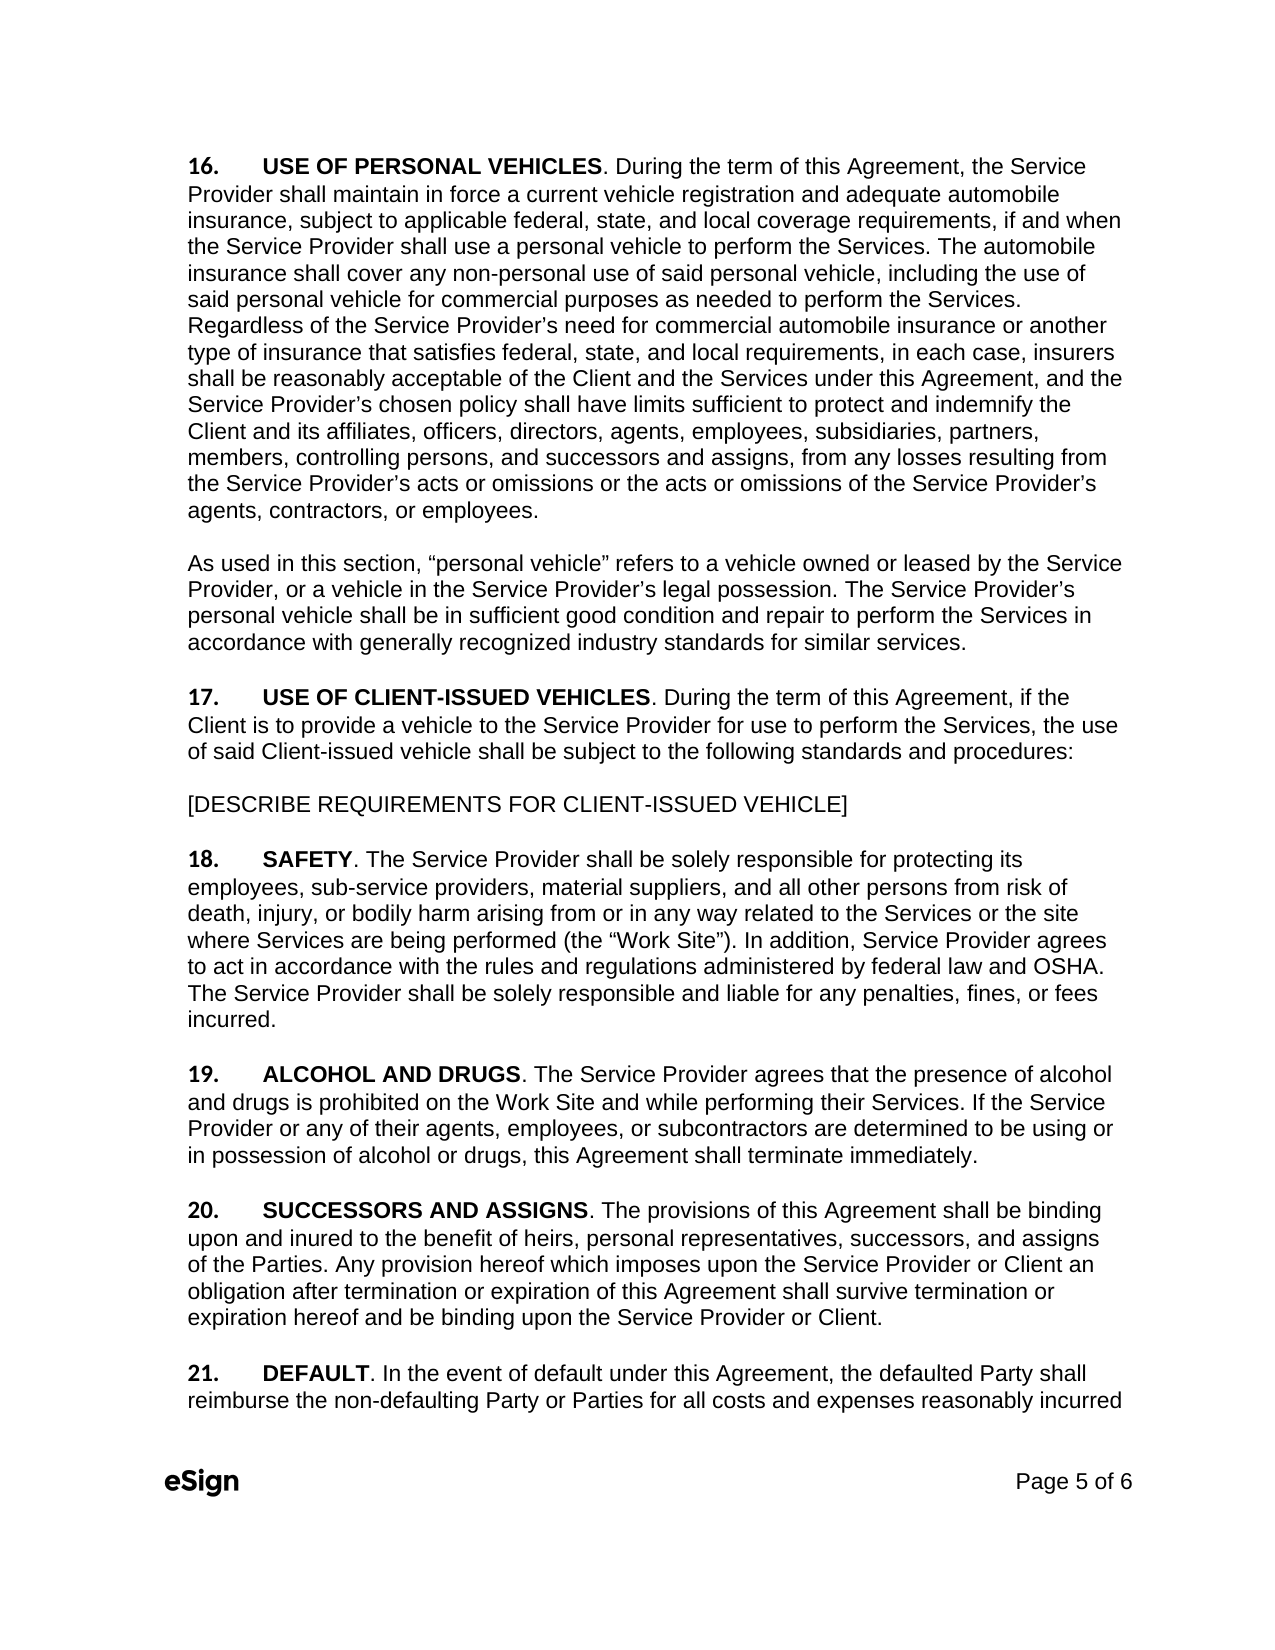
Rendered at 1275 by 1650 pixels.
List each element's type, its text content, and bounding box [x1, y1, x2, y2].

list ALCOHOL AND DRUGS. The Service Provider agrees that the presence of alcohol and drugs is prohibited on the Work Site and while performing their Services. If the Service Provider or any of their agents, employees, or subcontractors are determined to be using or in possession of alcohol or drugs, this Agreement shall terminate immediately. [187, 1058, 1125, 1168]
list DEFAULT. In the event of default under this Agreement, the defaulted Party shall reimburse the non-defaulting Party or Parties for all costs and expenses reasonably incurred [187, 1357, 1125, 1414]
list SAFETY. The Service Provider shall be solely responsible for protecting its employees, sub-service providers, material suppliers, and all other persons from risk of death, injury, or bodily harm arising from or in any way related to the Services or the site where Services are being performed (the “Work Site”). In addition, Service Provider agrees to act in accordance with the rules and regulations administered by federal law and OSHA. The Service Provider shall be solely responsible and liable for any penalties, fines, or fees incurred. [187, 843, 1125, 1032]
list SUCCESSORS AND ASSIGNS. The provisions of this Agreement shall be binding upon and inured to the benefit of heirs, personal representatives, successors, and assigns of the Parties. Any provision hereof which imposes upon the Service Provider or Client an obligation after termination or expiration of this Agreement shall survive termination or expiration hereof and be binding upon the Service Provider or Client. [187, 1194, 1125, 1330]
list USE OF CLIENT-ISSUED VEHICLES. During the term of this Agreement, if the Client is to provide a vehicle to the Service Provider for use to perform the Services, the use of said Client-issued vehicle shall be subject to the following standards and procedures: [DESCRIBE REQUIREMENTS FOR CLIENT-ISSUED VEHICLE] [187, 681, 1125, 817]
list USE OF PERSONAL VEHICLES. During the term of this Agreement, the Service Provider shall maintain in force a current vehicle registration and adequate automobile insurance, subject to applicable federal, state, and local coverage requirements, if and when the Service Provider shall use a personal vehicle to perform the Services. The automobile insurance shall cover any non-personal use of said personal vehicle, including the use of said personal vehicle for commercial purposes as needed to perform the Services. Regardless of the Service Provider’s need for commercial automobile insurance or another type of insurance that satisfies federal, state, and local requirements, in each case, insurers shall be reasonably acceptable of the Client and the Services under this Agreement, and the Service Provider’s chosen policy shall have limits sufficient to protect and indemnify the Client and its affiliates, officers, directors, agents, employees, subsidiaries, partners, members, controlling persons, and successors and assigns, from any losses resulting from the Service Provider’s acts or omissions or the acts or omissions of the Service Provider’s agents, contractors, or employees. As used in this section, “personal vehicle” refers to a vehicle owned or leased by the Service Provider, or a vehicle in the Service Provider’s legal possession. The Service Provider’s personal vehicle shall be in sufficient good condition and repair to perform the Services in accordance with generally recognized industry standards for similar services. [187, 150, 1125, 655]
